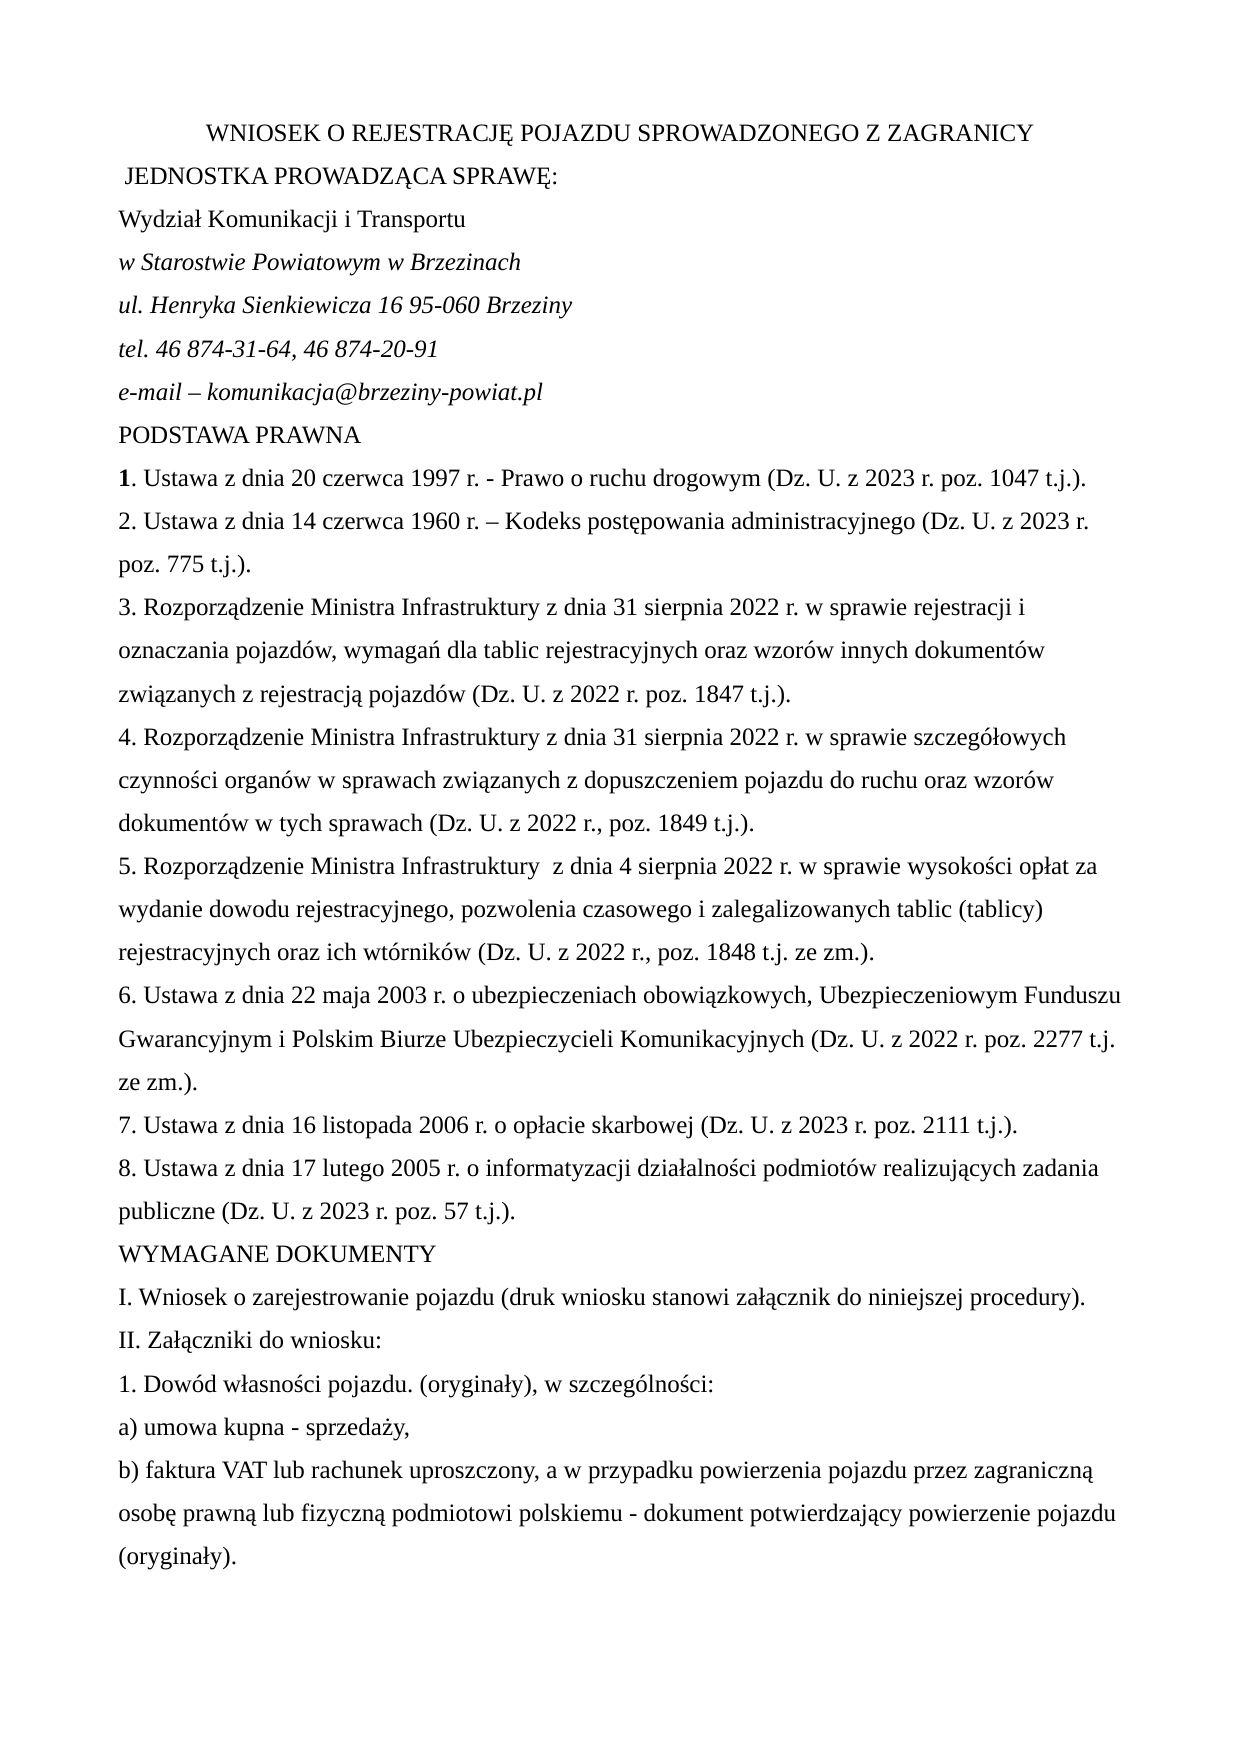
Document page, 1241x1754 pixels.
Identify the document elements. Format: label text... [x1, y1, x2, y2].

text 5. Rozporządzenie Ministra Infrastruktury z dnia 4 sierpnia 2022 r. w sprawie wysokości opłat za wydanie dowodu rejestracyjnego, pozwolenia czasowego i zalegalizowanych tablic (tablicy) rejestracyjnych oraz ich wtórników (Dz. U. z 2022 r., poz. 1848 t.j. ze zm.). [118, 851, 1122, 966]
text a) umowa kupna - sprzedaży, [118, 1412, 1122, 1441]
text 1. Dowód własności pojazdu. (oryginały), w szczególności: [118, 1369, 1122, 1397]
text e-mail – komunikacja@brzeziny-powiat.pl [118, 377, 1122, 406]
text tel. 46 874-31-64, 46 874-20-91 [118, 334, 1122, 362]
text Wydział Komunikacji i Transportu [118, 204, 1122, 233]
text WNIOSEK O REJESTRACJĘ POJAZDU SPROWADZONEGO Z ZAGRANICY [118, 118, 1122, 147]
text 6. Ustawa z dnia 22 maja 2003 r. o ubezpieczeniach obowiązkowych, Ubezpieczeniowym Funduszu Gwarancyjnym i Polskim Biurze Ubezpieczycieli Komunikacyjnych (Dz. U. z 2022 r. poz. 2277 t.j. ze zm.). [118, 981, 1122, 1096]
text ul. Henryka Sienkiewicza 16 95-060 Brzeziny [118, 291, 1122, 319]
text PODSTAWA PRAWNA [118, 420, 1122, 449]
text 8. Ustawa z dnia 17 lutego 2005 r. o informatyzacji działalności podmiotów realizujących zadania publiczne (Dz. U. z 2023 r. poz. 57 t.j.). [118, 1153, 1122, 1225]
text 7. Ustawa z dnia 16 listopada 2006 r. o opłacie skarbowej (Dz. U. z 2023 r. poz. 2111 t.j.). [118, 1110, 1122, 1139]
text II. Załączniki do wniosku: [118, 1326, 1122, 1354]
text w Starostwie Powiatowym w Brzezinach [118, 247, 1122, 276]
text b) faktura VAT lub rachunek uproszczony, a w przypadku powierzenia pojazdu przez zagraniczną osobę prawną lub fizyczną podmiotowi polskiemu - dokument potwierdzający powierzenie pojazdu (oryginały). [118, 1455, 1122, 1570]
text WYMAGANE DOKUMENTY [118, 1239, 1122, 1268]
text 2. Ustawa z dnia 14 czerwca 1960 r. – Kodeks postępowania administracyjnego (Dz. U. z 2023 r. poz. 775 t.j.). [118, 506, 1122, 578]
text 1. Ustawa z dnia 20 czerwca 1997 r. - Prawo o ruchu drogowym (Dz. U. z 2023 r. poz. 1047 t.j.). [118, 463, 1122, 492]
text I. Wniosek o zarejestrowanie pojazdu (druk wniosku stanowi załącznik do niniejszej procedury). [118, 1282, 1122, 1311]
text JEDNOSTKA PROWADZĄCA SPRAWĘ: [118, 161, 1122, 190]
text 3. Rozporządzenie Ministra Infrastruktury z dnia 31 sierpnia 2022 r. w sprawie rejestracji i oznaczania pojazdów, wymagań dla tablic rejestracyjnych oraz wzorów innych dokumentów związanych z rejestracją pojazdów (Dz. U. z 2022 r. poz. 1847 t.j.). [118, 592, 1122, 707]
text 4. Rozporządzenie Ministra Infrastruktury z dnia 31 sierpnia 2022 r. w sprawie szczegółowych czynności organów w sprawach związanych z dopuszczeniem pojazdu do ruchu oraz wzorów dokumentów w tych sprawach (Dz. U. z 2022 r., poz. 1849 t.j.). [118, 722, 1122, 837]
